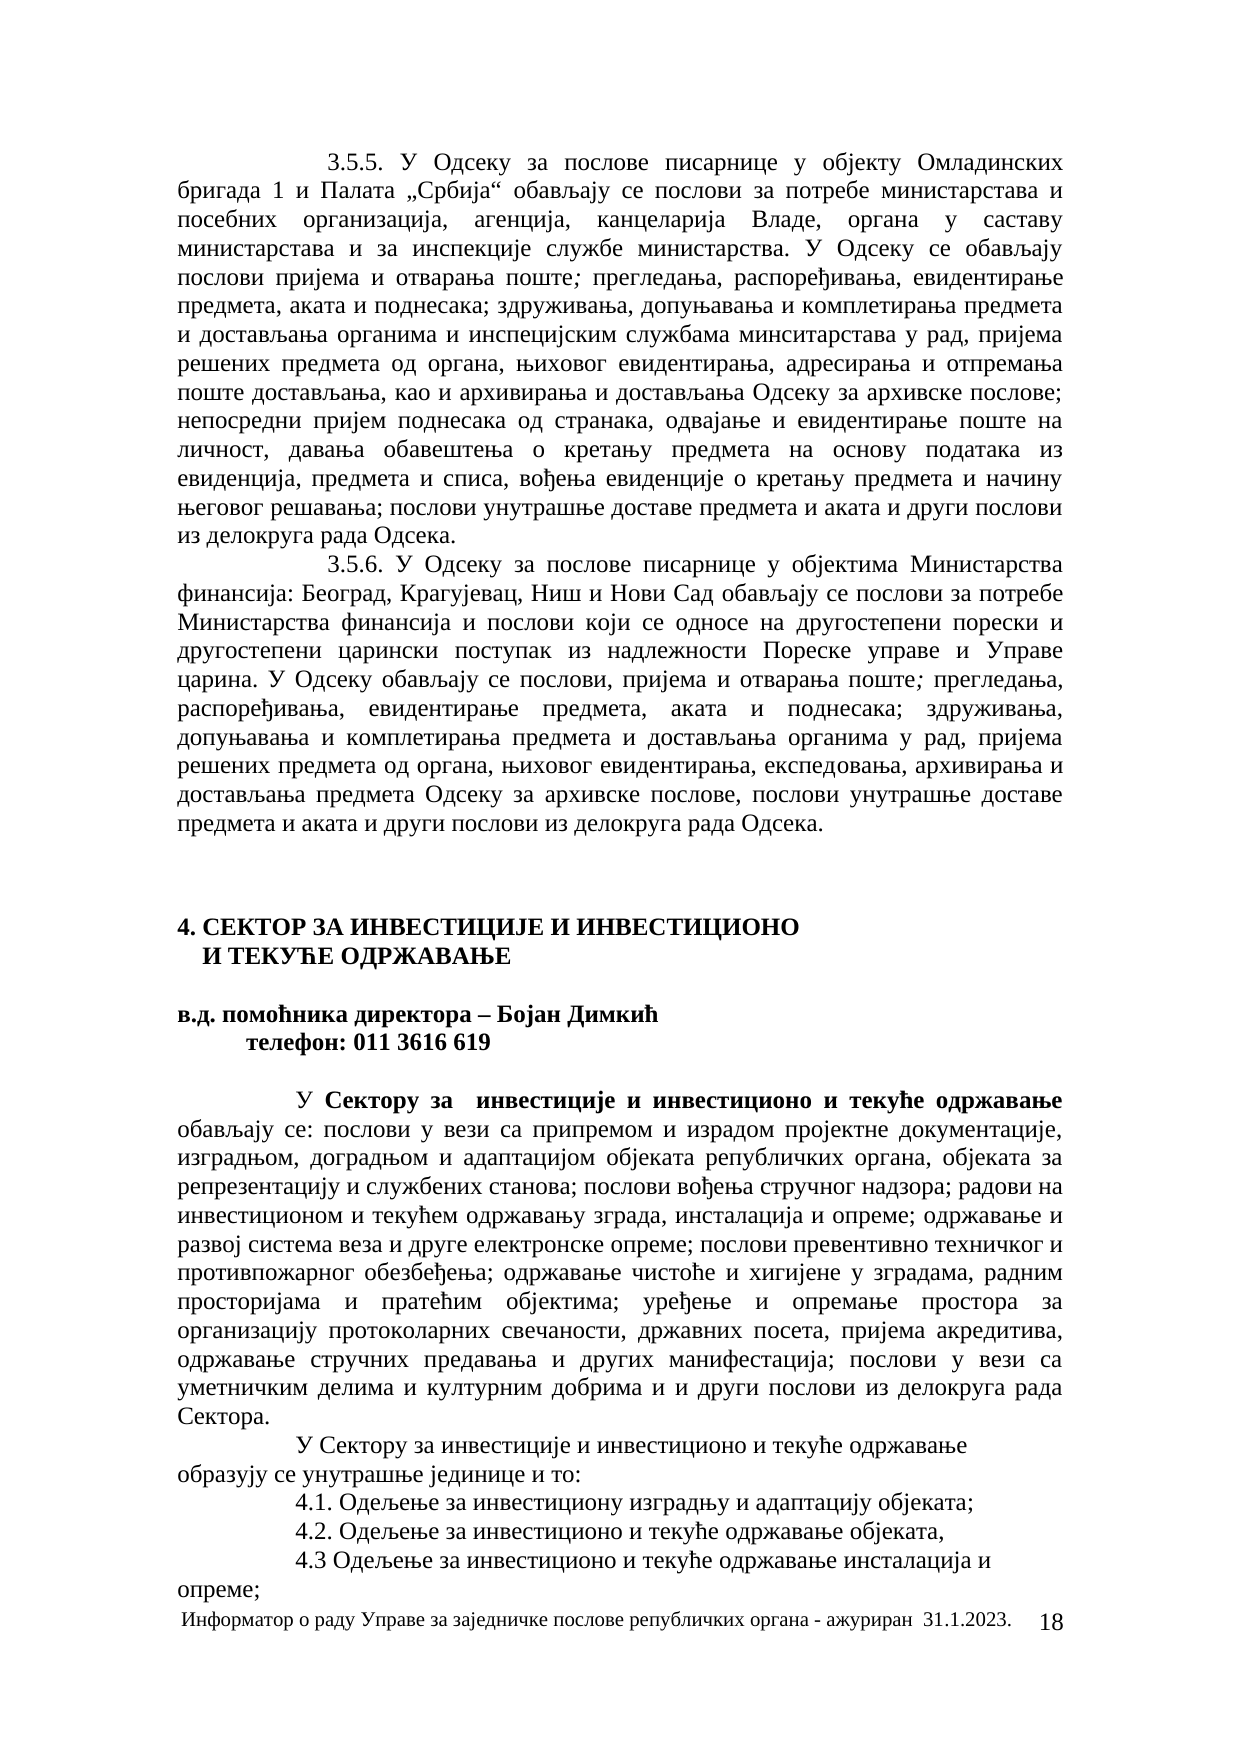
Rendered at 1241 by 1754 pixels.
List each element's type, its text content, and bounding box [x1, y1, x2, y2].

text 4.3 Одељење за инвестиционо и текуће одржавање инсталација и опреме; [177, 1545, 1063, 1602]
text 3.5.6. У Одсеку за послове писарнице у објектима Министарства финансија: Београд, Крагујевац, Ниш и Нови Сад обављају се послови за потребе Министарства финансија и послови који се односе на другостепени порески и другостепени царински поступак из надлежности Пореске управе и Управе царина. У Одсеку обављају се послови, пријема и отварања поште; прегледања, распоређивања, евидентирање предмета, аката и поднесака; здруживања, допуњавања и комплетирања предмета и достављања органима у рад, пријема решених предмета од органа, њиховог евидентирања, експедовања, архивирања и достављања предмета Одсеку за архивске послове, послови унутрашње доставе предмета и аката и други послови из делокруга рада Одсека. [177, 549, 1063, 837]
text 4.2. Одељење за инвестиционо и текуће одржавање објеката, [177, 1516, 1063, 1545]
text И ТЕКУЋЕ ОДРЖАВАЊЕ [177, 941, 1063, 970]
text 3.5.5. У Одсеку за послове писарнице у објекту Омладинских бригада 1 и Палата „Србија“ обављају се послови за потребе министарстава и посебних организација, агенција, канцеларија Владе, органа у саставу министарстава и за инспекције службе министарства. У Одсеку се обављају послови пријема и отварања поште; прегледања, распоређивања, евидентирање предмета, аката и поднесака; здруживања, допуњавања и комплетирања предмета и достављања органима и инспецијским службама минситарстава у рад, пријема решених предмета од органа, њиховог евидентирања, адресирања и отпремања поште достављања, као и архивирања и достављања Одсеку за архивске послове; непосредни пријем поднесака од странака, одвајање и евидентирање поште на личност, давања обавештења о кретању предмета на основу података из евиденција, предмета и списа, вођења евиденције о кретању предмета и начину његовог решавања; послови унутрашње доставе предмета и аката и други послови из делокруга рада Одсека. [177, 147, 1063, 549]
text 4.1. Одељење за инвестициону изградњу и адаптацију објеката; [177, 1487, 1063, 1516]
text телефон: 011 3616 619 [177, 1027, 1063, 1056]
text 4. СЕКТОР ЗА ИНВЕСТИЦИЈЕ И ИНВЕСТИЦИОНО [177, 912, 1063, 941]
text У Сектору за инвестиције и инвестиционо и текуће одржавање образују се унутрашње јединице и то: [177, 1430, 1063, 1487]
text в.д. помоћника директора – Бојан Димкић [177, 999, 1063, 1027]
text У Сектору за инвестиције и инвестиционо и текуће одржавање обављају се: послови у вези са припремом и израдом пројектне документације, изградњом, доградњом и адаптацијом објеката републичких органа, објеката за репрезентацију и службених станова; послови вођења стручног надзора; радови на инвестиционом и текућем одржавању зграда, инсталација и опреме; одржавање и развој система веза и друге електронске опреме; послови превентивно техничког и противпожарног обезбеђења; одржавање чистоће и хигијене у зградама, радним просторијама и пратећим објектима; уређење и опремање простора за организацију протоколарних свечаности, државних посета, пријема акредитива, одржавање стручних предавања и других манифестација; послови у вези са уметничким делима и културним добрима и и други послови из делокруга рада Сектора. [177, 1085, 1063, 1430]
